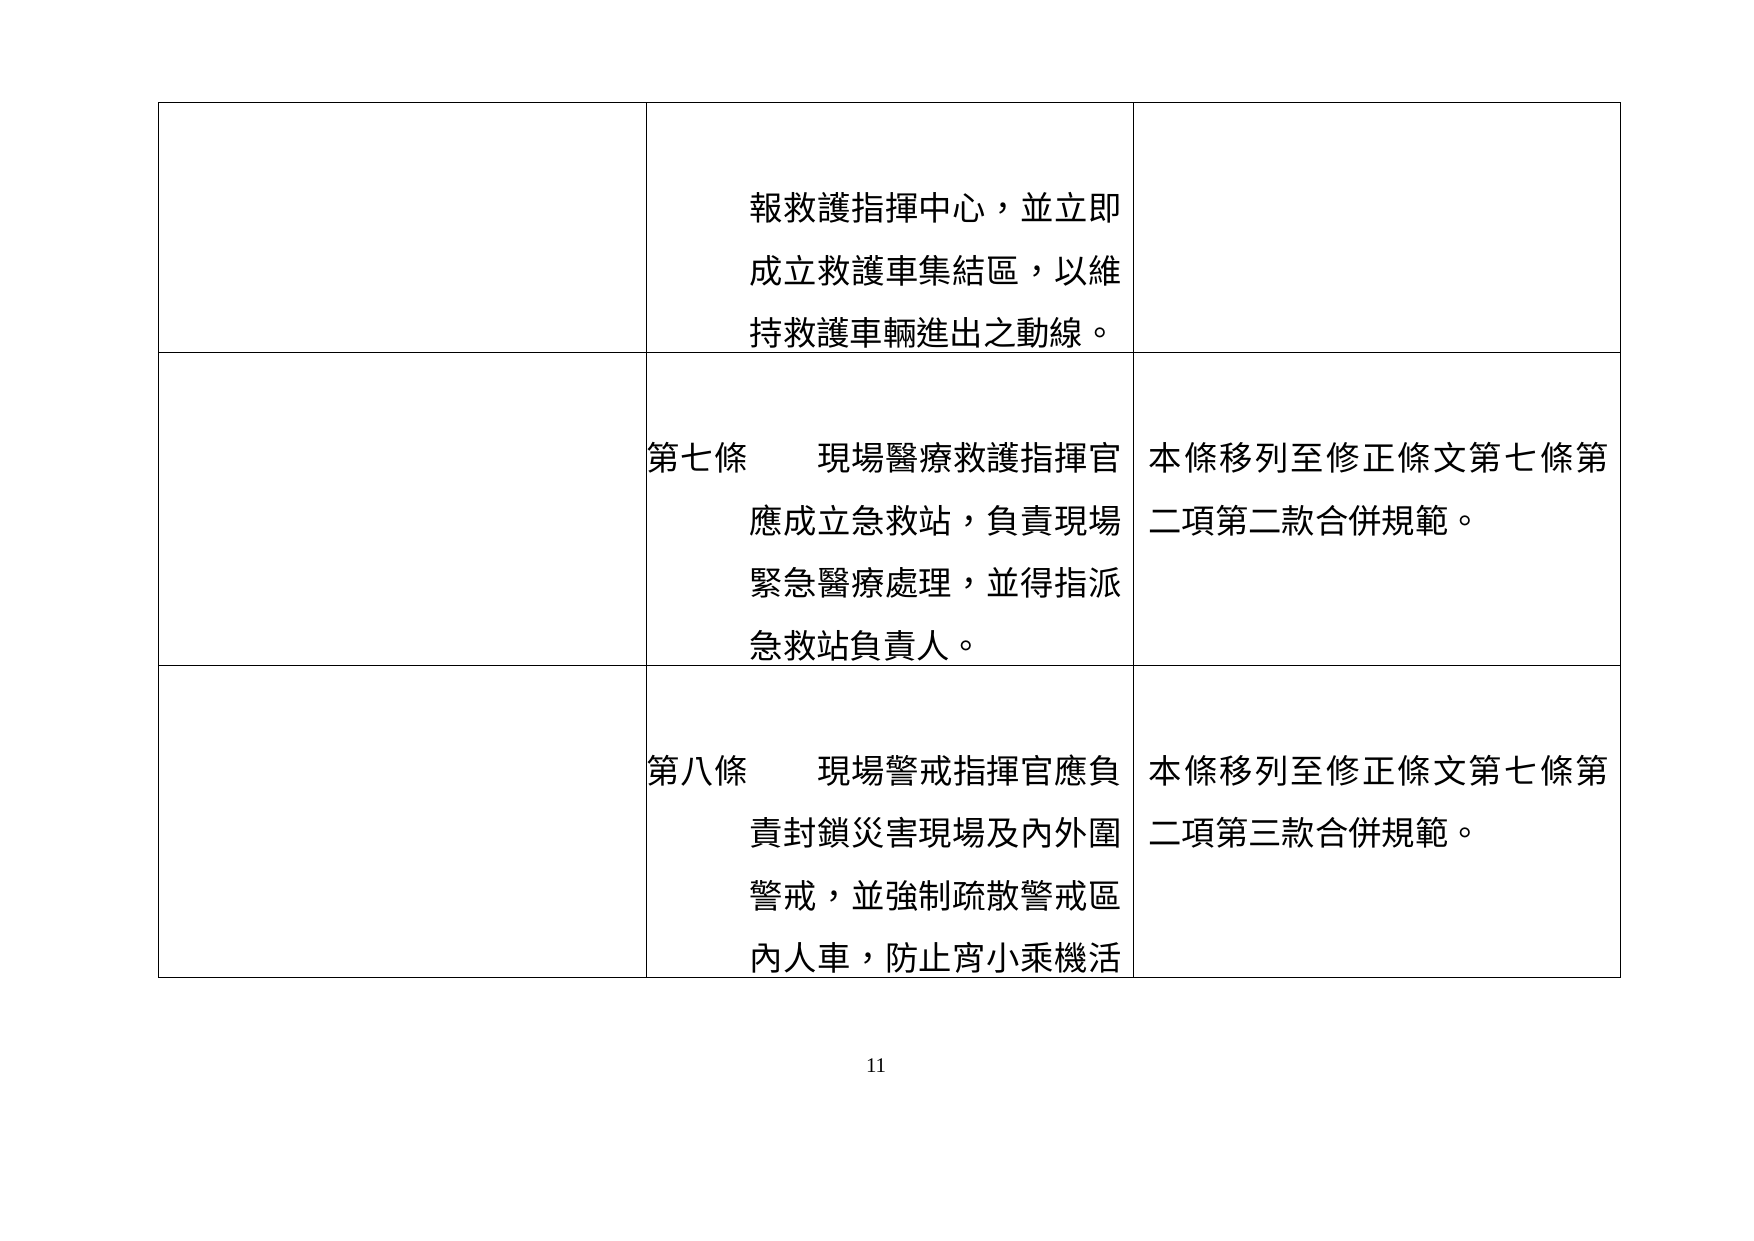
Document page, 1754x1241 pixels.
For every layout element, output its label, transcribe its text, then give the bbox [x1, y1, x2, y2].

table_cell 本條移列至修正條文第七條第二項第二款合併規範。 [1134, 353, 1620, 664]
table_cell [159, 353, 646, 664]
table_cell [159, 666, 646, 977]
table_cell 本條移列至修正條文第七條第二項第三款合併規範。 [1134, 666, 1620, 977]
table_cell [1134, 103, 1620, 352]
table_cell [159, 103, 646, 352]
table_cell 第七條 現場醫療救護指揮官應成立急救站，負責現場緊急醫療處理，並得指派急救站負責人。 [647, 353, 1133, 664]
table_cell 報救護指揮中心，並立即成立救護車集結區，以維持救護車輛進出之動線。 [647, 103, 1133, 352]
table_cell 第八條 現場警戒指揮官應負責封鎖災害現場及內外圍警戒，並強制疏散警戒區內人車，防止宵小乘機活 [647, 666, 1133, 977]
